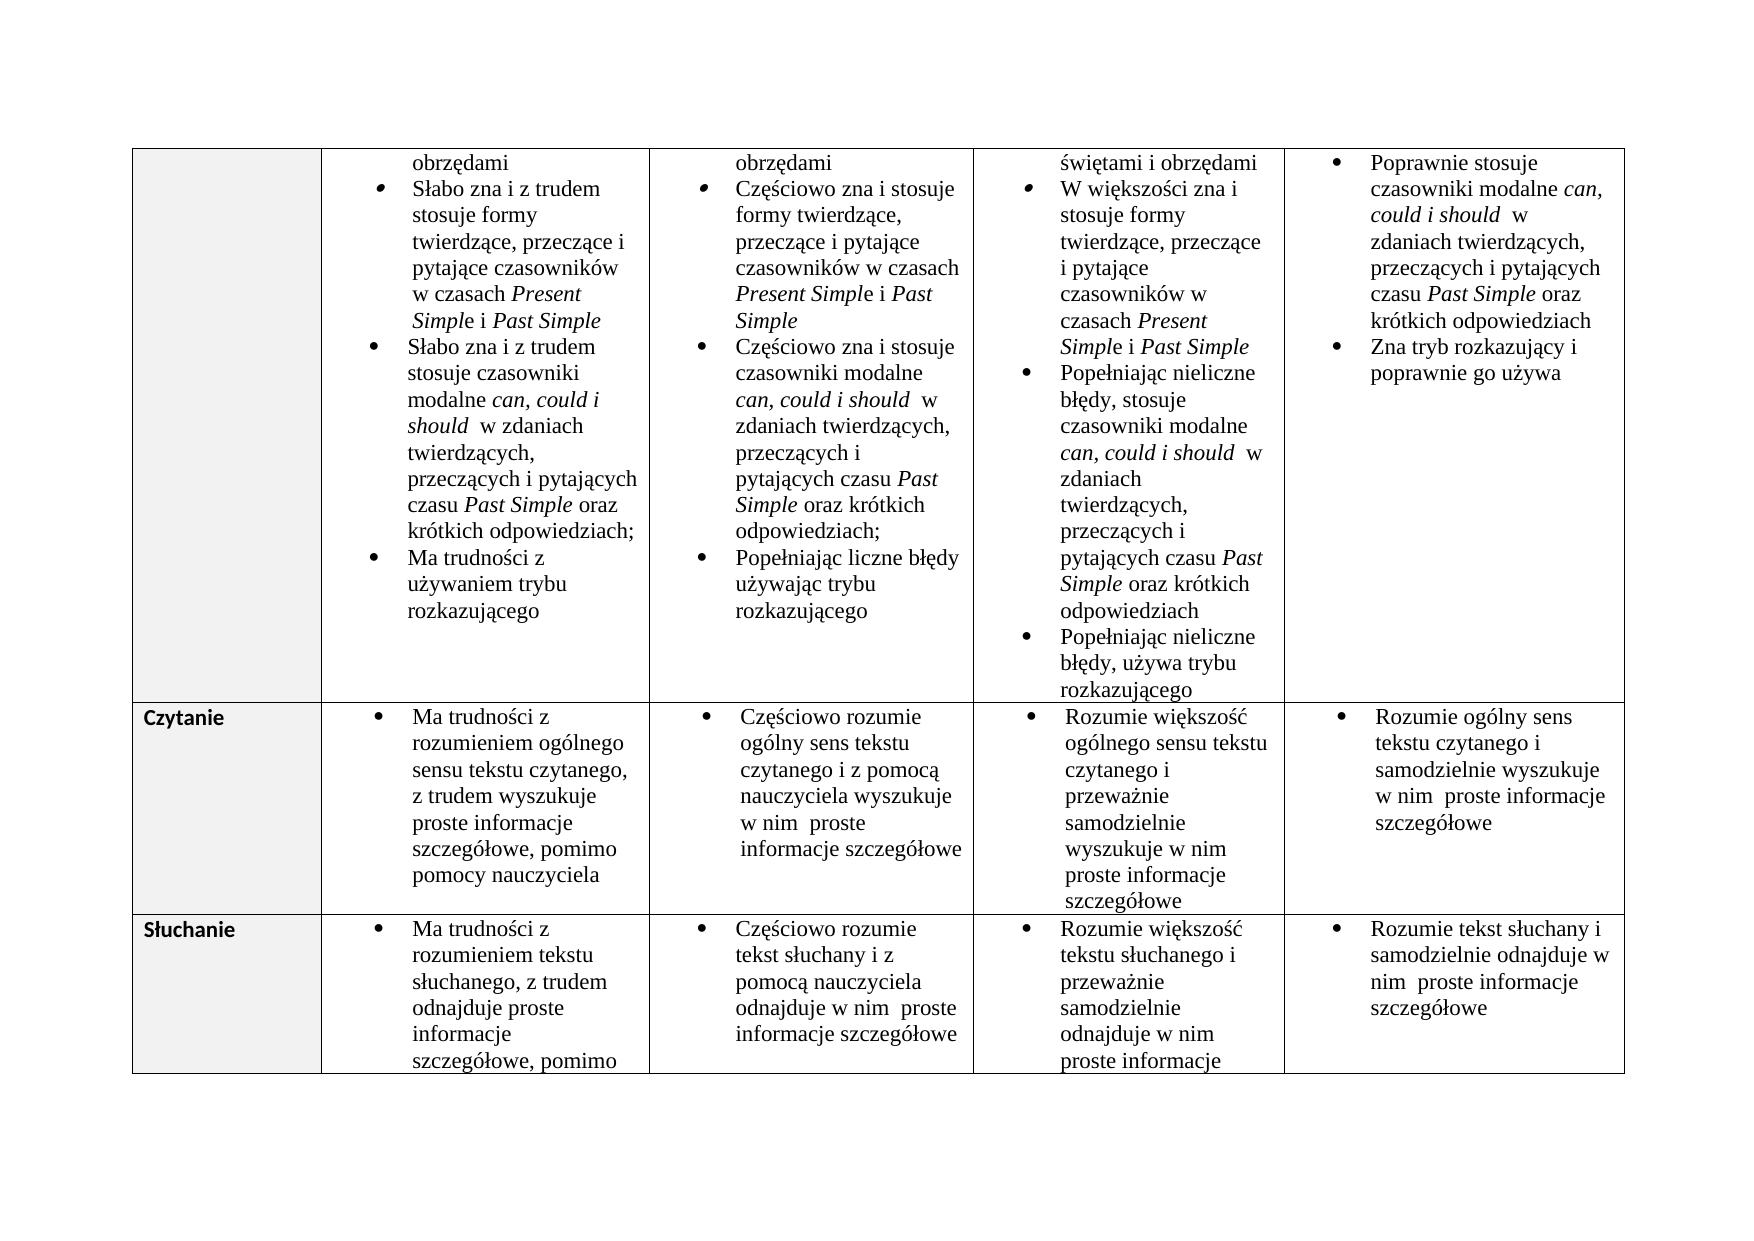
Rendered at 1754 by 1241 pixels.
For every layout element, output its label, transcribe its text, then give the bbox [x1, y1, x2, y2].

table_header Słabo zna i z trudem nazywa rośliny i zwierzęta, krajobraz, pogodę, uczucia i emocje, formy spędzania czasu wolnego, czynności życia codziennego, kolegów i przyjaciół, artykuły spożywcze, posiłki, katastrofy naturalne, samopoczucie, popularne dyscypliny sportu, podaje czasowniki opisujące uszkodzenia ciała, wymienia nazwy miesięcy, środki transportu, nazewnictwo związane z wycieczkami, wypadkami, ratownictwem, szkołą, budową ciała, przeszczepami organów oraz świętami i obrzędami Słabo zna i z trudem stosuje formy twierdzące, przeczące i pytające czasowników w czasach Present Simple i Past Simple Słabo zna i z trudem stosuje czasowniki modalne can, could i should w zdaniach twierdzących, przeczących i pytających czasu Past Simple oraz krótkich odpowiedziach; Ma trudności z używaniem trybu rozkazującego [322, 149, 649, 702]
table_header [133, 149, 321, 702]
table_cell Częściowo rozumie tekst słuchany i z pomocą nauczyciela odnajduje w nim proste informacje szczegółowe [650, 915, 973, 1073]
table_cell Rozumie tekst słuchany i samodzielnie odnajduje w nim proste informacje szczegółowe [1285, 915, 1624, 1073]
table_header Zna i umie nazwać rośliny i zwierzęta, krajobraz, pogodę, uczucia i emocje, formy spędzania czasu wolnego, czynności życia codziennego, kolegów i przyjaciół, artykuły spożywcze, posiłki, katastrofy naturalne, samopoczucie, popularne dyscypliny sportu, podaje czasowniki opisujące uszkodzenia ciała, wymienia nazwy miesięcy, środki transportu, nazewnictwo związane z wycieczkami, wypadkami, ratownictwem, szkołą, budową ciała, przeszczepami organów oraz świętami i obrzędami Zna i stosuje formy twierdzące, przeczące i pytające czasowników w czasach Present Simple i Past Simple Poprawnie stosuje czasowniki modalne can, could i should w zdaniach twierdzących, przeczących i pytających czasu Past Simple oraz krótkich odpowiedziach Zna tryb rozkazujący i poprawnie go używa [1285, 149, 1624, 702]
table_cell Słuchanie [133, 915, 321, 1073]
table_cell Rozumie większość tekstu słuchanego i przeważnie samodzielnie odnajduje w nim proste informacje [974, 915, 1284, 1073]
table_cell Ma trudności z rozumieniem tekstu słuchanego, z trudem odnajduje proste informacje szczegółowe, pomimo [322, 915, 649, 1073]
table_header Częściowo zna i umie nazwać rośliny i zwierzęta, krajobraz, pogodę, uczucia i emocje, formy spędzania czasu wolnego, czynności życia codziennego, kolegów i przyjaciół, artykuły spożywcze, posiłki, katastrofy naturalne, samopoczucie, popularne dyscypliny sportu, podaje czasowniki opisujące uszkodzenia ciała, wymienia nazwy miesięcy, środki transportu, nazewnictwo związane z wycieczkami, wypadkami, ratownictwem, szkołą, budową ciała, przeszczepami organów oraz świętami i obrzędami Częściowo zna i stosuje formy twierdzące, przeczące i pytające czasowników w czasach Present Simple i Past Simple Częściowo zna i stosuje czasowniki modalne can, could i should w zdaniach twierdzących, przeczących i pytających czasu Past Simple oraz krótkich odpowiedziach; Popełniając liczne błędy używając trybu rozkazującego [650, 149, 973, 702]
table_header W większości zna i umie nazwać rośliny i zwierzęta, krajobraz, pogodę, uczucia i emocje, formy spędzania czasu wolnego, czynności życia codziennego, kolegów i przyjaciół, artykuły spożywcze, posiłki, katastrofy naturalne, samopoczucie, popularne dyscypliny sportu, podaje czasowniki opisujące uszkodzenia ciała, wymienia nazwy miesięcy, środki transportu, nazewnictwo związane z wycieczkami, wypadkami, ratownictwem, szkołą, budową ciała, przeszczepami organów oraz świętami i obrzędami W większości zna i stosuje formy twierdzące, przeczące i pytające czasowników w czasach Present Simple i Past Simple Popełniając nieliczne błędy, stosuje czasowniki modalne can, could i should w zdaniach twierdzących, przeczących i pytających czasu Past Simple oraz krótkich odpowiedziach Popełniając nieliczne błędy, używa trybu rozkazującego [974, 149, 1284, 702]
table_cell Rozumie większość ogólnego sensu tekstu czytanego i przeważnie samodzielnie wyszukuje w nim proste informacje szczegółowe [974, 703, 1284, 914]
table_cell Rozumie ogólny sens tekstu czytanego i samodzielnie wyszukuje w nim proste informacje szczegółowe [1285, 703, 1624, 914]
table_cell Czytanie [133, 703, 321, 914]
table_cell Częściowo rozumie ogólny sens tekstu czytanego i z pomocą nauczyciela wyszukuje w nim proste informacje szczegółowe [650, 703, 973, 914]
table_cell Ma trudności z rozumieniem ogólnego sensu tekstu czytanego, z trudem wyszukuje proste informacje szczegółowe, pomimo pomocy nauczyciela [322, 703, 649, 914]
